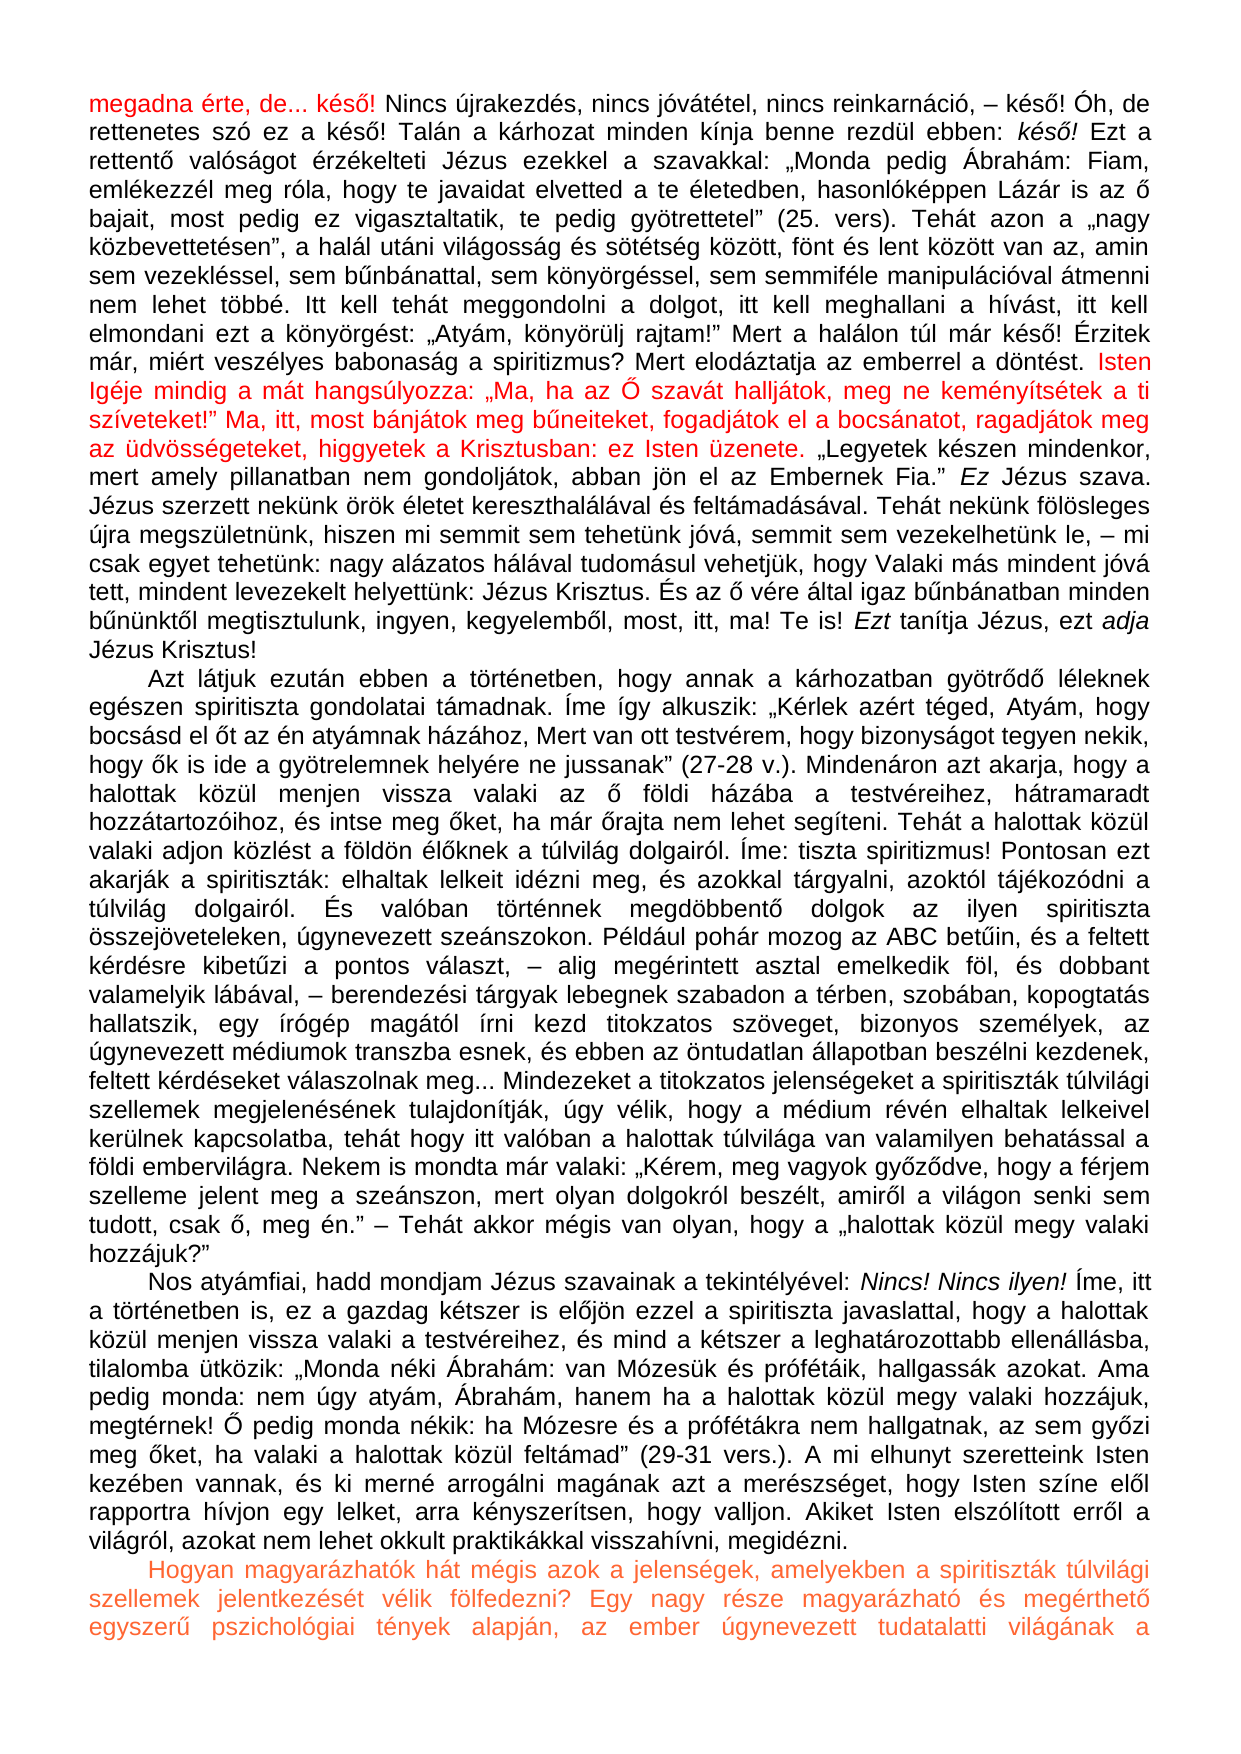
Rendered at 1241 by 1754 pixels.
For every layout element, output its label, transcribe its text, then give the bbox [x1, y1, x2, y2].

text Hogyan magyarázhatók hát mégis azok a jelenségek, amelyekben a spiritiszták túlvilági szellemek jelentkezését vélik fölfedezni? Egy nagy része magyarázható és megérthető egyszerű pszichológiai tények alapján, az ember úgynevezett tudatalatti világának a [88, 1555, 1152, 1641]
text Nos atyámfiai, hadd mondjam Jézus szavainak a tekintélyével: Nincs! Nincs ilyen! Íme, itt a történetben is, ez a gazdag kétszer is előjön ezzel a spiritiszta javaslattal, hogy a halottak közül menjen vissza valaki a testvéreihez, és mind a kétszer a leghatározottabb ellenállásba, tilalomba ütközik: „Monda néki Ábrahám: van Mózesük és prófétáik, hallgassák azokat. Ama pedig monda: nem úgy atyám, Ábrahám, hanem ha a halottak közül megy valaki hozzájuk, megtérnek! Ő pedig monda nékik: ha Mózesre és a prófétákra nem hallgatnak, az sem győzi meg őket, ha valaki a halottak közül feltámad” (29-31 vers.). A mi elhunyt szeretteink Isten kezében vannak, és ki merné arrogálni magának azt a merészséget, hogy Isten színe elől rapportra hívjon egy lelket, arra kényszerítsen, hogy valljon. Akiket Isten elszólított erről a világról, azokat nem lehet okkult praktikákkal visszahívni, megidézni. [88, 1267, 1152, 1555]
text megadna érte, de... késő! Nincs újrakezdés, nincs jóvátétel, nincs reinkarnáció, – késő! Óh, de rettenetes szó ez a késő! Talán a kárhozat minden kínja benne rezdül ebben: késő! Ezt a rettentő valóságot érzékelteti Jézus ezekkel a szavakkal: „Monda pedig Ábrahám: Fiam, emlékezzél meg róla, hogy te javaidat elvetted a te életedben, hasonlóképpen Lázár is az ő bajait, most pedig ez vigasztaltatik, te pedig gyötrettetel” (25. vers). Tehát azon a „nagy közbevettetésen”, a halál utáni világosság és sötétség között, fönt és lent között van az, amin sem vezekléssel, sem bűnbánattal, sem könyörgéssel, sem semmiféle manipulációval átmenni nem lehet többé. Itt kell tehát meggondolni a dolgot, itt kell meghallani a hívást, itt kell elmondani ezt a könyörgést: „Atyám, könyörülj rajtam!” Mert a halálon túl már késő! Érzitek már, miért veszélyes babonaság a spiritizmus? Mert elodáztatja az emberrel a döntést. Isten Igéje mindig a mát hangsúlyozza: „Ma, ha az Ő szavát halljátok, meg ne keményítsétek a ti szíveteket!” Ma, itt, most bánjátok meg bűneiteket, fogadjátok el a bocsánatot, ragadjátok meg az üdvösségeteket, higgyetek a Krisztusban: ez Isten üzenete. „Legyetek készen mindenkor, mert amely pillanatban nem gondoljátok, abban jön el az Embernek Fia.” Ez Jézus szava. Jézus szerzett nekünk örök életet kereszthalálával és feltámadásával. Tehát nekünk fölösleges újra megszületnünk, hiszen mi semmit sem tehetünk jóvá, semmit sem vezekelhetünk le, – mi csak egyet tehetünk: nagy alázatos hálával tudomásul vehetjük, hogy Valaki más mindent jóvá tett, mindent levezekelt helyettünk: Jézus Krisztus. És az ő vére által igaz bűnbánatban minden bűnünktől megtisztulunk, ingyen, kegyelemből, most, itt, ma! Te is! Ezt tanítja Jézus, ezt adja Jézus Krisztus! [88, 88, 1152, 663]
text Azt látjuk ezután ebben a történetben, hogy annak a kárhozatban gyötrődő léleknek egészen spiritiszta gondolatai támadnak. Íme így alkuszik: „Kérlek azért téged, Atyám, hogy bocsásd el őt az én atyámnak házához, Mert van ott testvérem, hogy bizonyságot tegyen nekik, hogy ők is ide a gyötrelemnek helyére ne jussanak” (27-28 v.). Mindenáron azt akarja, hogy a halottak közül menjen vissza valaki az ő földi házába a testvéreihez, hátramaradt hozzátartozóihoz, és intse meg őket, ha már őrajta nem lehet segíteni. Tehát a halottak közül valaki adjon közlést a földön élőknek a túlvilág dolgairól. Íme: tiszta spiritizmus! Pontosan ezt akarják a spiritiszták: elhaltak lelkeit idézni meg, és azokkal tárgyalni, azoktól tájékozódni a túlvilág dolgairól. És valóban történnek megdöbbentő dolgok az ilyen spiritiszta összejöveteleken, úgynevezett szeánszokon. Például pohár mozog az ABC betűin, és a feltett kérdésre kibetűzi a pontos választ, – alig megérintett asztal emelkedik föl, és dobbant valamelyik lábával, – berendezési tárgyak lebegnek szabadon a térben, szobában, kopogtatás hallatszik, egy írógép magától írni kezd titokzatos szöveget, bizonyos személyek, az úgynevezett médiumok transzba esnek, és ebben az öntudatlan állapotban beszélni kezdenek, feltett kérdéseket válaszolnak meg... Mindezeket a titokzatos jelenségeket a spiritiszták túlvilági szellemek megjelenésének tulajdonítják, úgy vélik, hogy a médium révén elhaltak lelkeivel kerülnek kapcsolatba, tehát hogy itt valóban a halottak túlvilága van valamilyen behatással a földi embervilágra. Nekem is mondta már valaki: „Kérem, meg vagyok győződve, hogy a férjem szelleme jelent meg a szeánszon, mert olyan dolgokról beszélt, amiről a világon senki sem tudott, csak ő, meg én.” – Tehát akkor mégis van olyan, hogy a „halottak közül megy valaki hozzájuk?” [88, 663, 1152, 1267]
